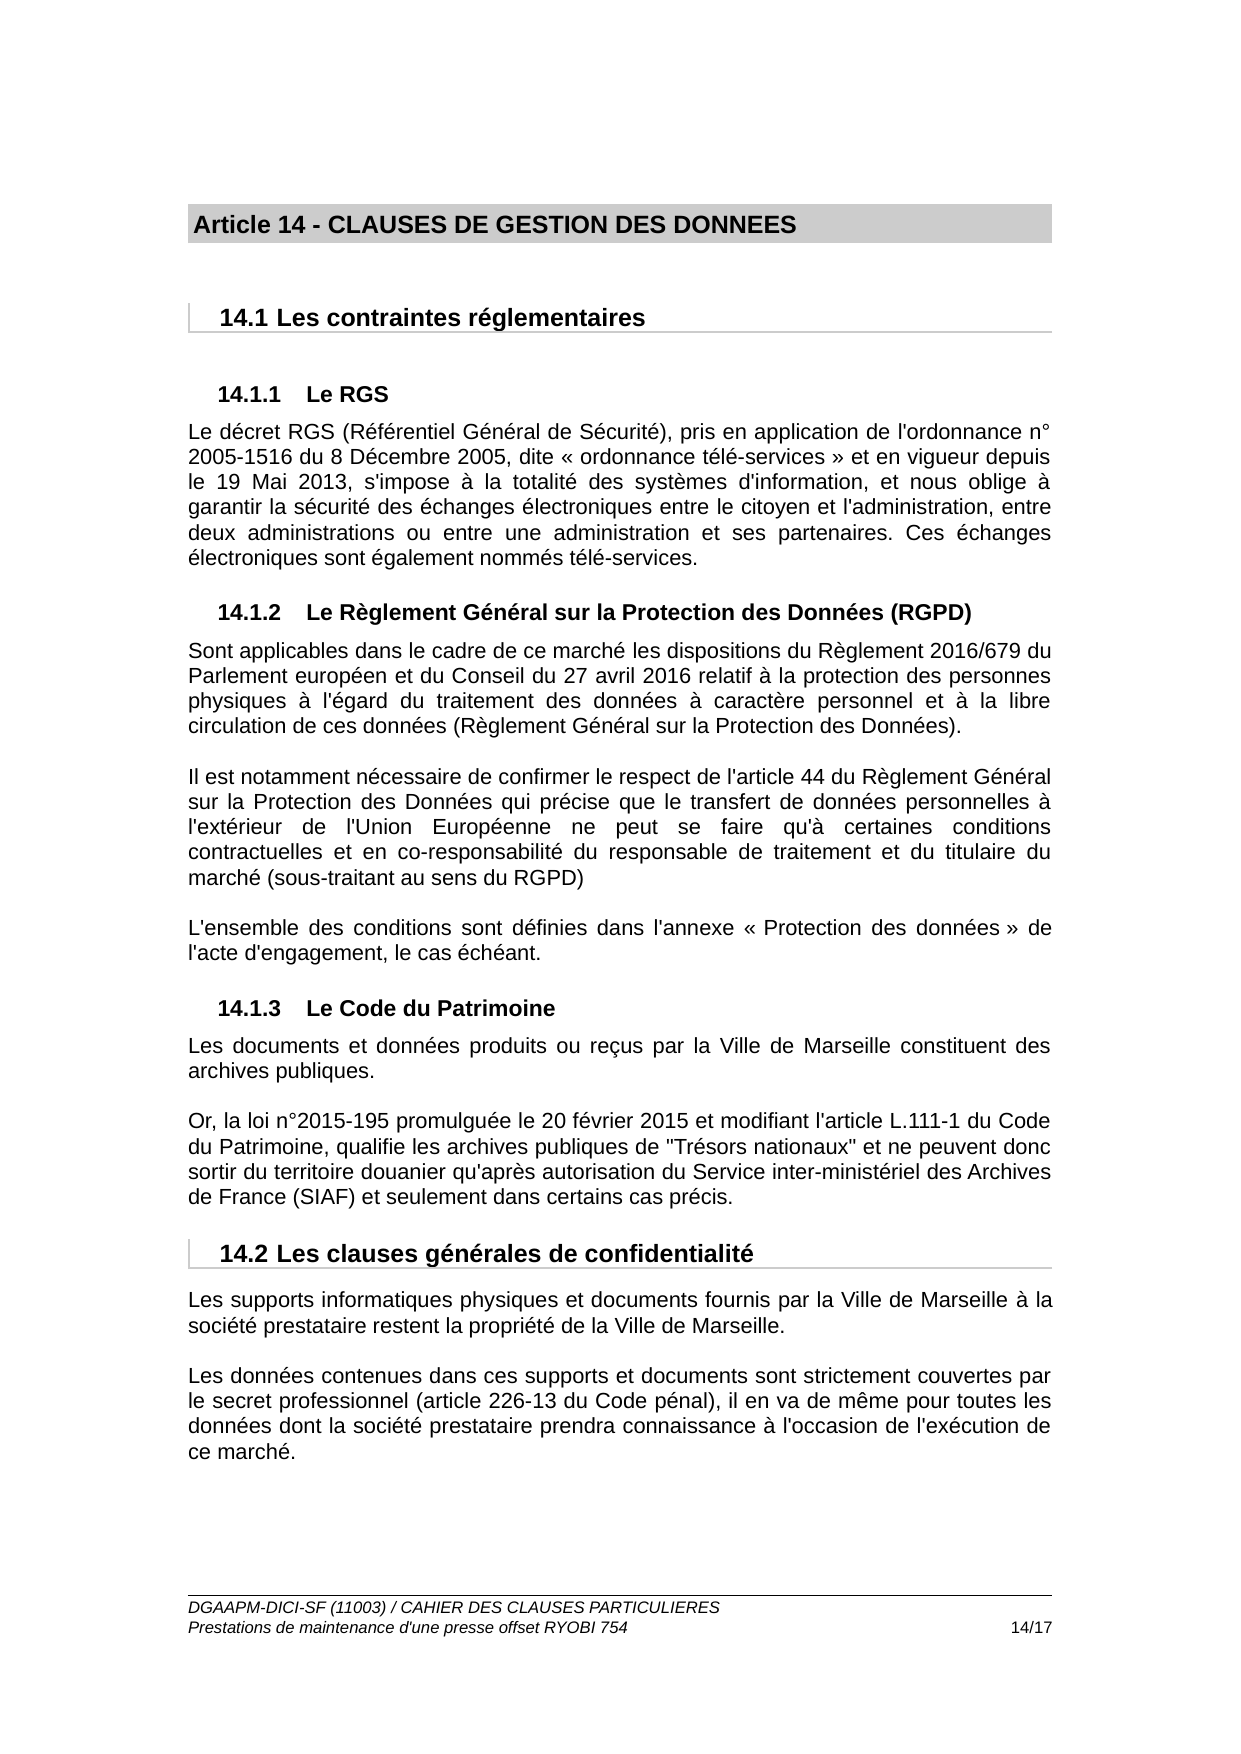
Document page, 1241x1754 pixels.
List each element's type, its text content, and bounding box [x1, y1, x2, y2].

text Sont applicables dans le cadre de ce marché les dispositions du Règlement 2016/679 du Parlement européen et du Conseil du 27 avril 2016 relatif à la protection des personnes physiques à l'égard du traitement des données à caractère personnel et à la libre circulation de ces données (Règlement Général sur la Protection des Données). [188, 637, 1052, 738]
text Or, la loi n°2015-195 promulguée le 20 février 2015 et modifiant l'article L.111-1 du Code du Patrimoine, qualifie les archives publiques de "Trésors nationaux" et ne peuvent donc sortir du territoire douanier qu'après autorisation du Service inter-ministériel des Archives de France (SIAF) et seulement dans certains cas précis. [188, 1108, 1052, 1209]
text Il est notamment nécessaire de confirmer le respect de l'article 44 du Règlement Général sur la Protection des Données qui précise que le transfert de données personnelles à l'extérieur de l'Union Européenne ne peut se faire qu'à certaines conditions contractuelles et en co-responsabilité du responsable de traitement et du titulaire du marché (sous-traitant au sens du RGPD) [188, 763, 1052, 889]
subtitle Le Code du Patrimoine [188, 995, 1052, 1021]
subtitle Les contraintes réglementaires [188, 302, 1052, 331]
subtitle Le Règlement Général sur la Protection des Données (RGPD) [188, 599, 1052, 626]
subtitle Le RGS [188, 381, 1052, 407]
text L'ensemble des conditions sont définies dans l'annexe « Protection des données » de l'acte d'engagement, le cas échéant. [188, 915, 1052, 965]
subtitle Les clauses générales de confidentialité [190, 1239, 1052, 1267]
subtitle CLAUSES DE GESTION DES DONNEES [190, 207, 1050, 241]
text Les données contenues dans ces supports et documents sont strictement couvertes par le secret professionnel (article 226-13 du Code pénal), il en va de même pour toutes les données dont la société prestataire prendra connaissance à l'occasion de l'exécution de ce marché. [188, 1363, 1052, 1464]
text Le décret RGS (Référentiel Général de Sécurité), pris en application de l'ordonnance n° 2005-1516 du 8 Décembre 2005, dite « ordonnance télé-services » et en vigueur depuis le 19 Mai 2013, s'impose à la totalité des systèmes d'information, et nous oblige à garantir la sécurité des échanges électroniques entre le citoyen et l'administration, entre deux administrations ou entre une administration et ses partenaires. Ces échanges électroniques sont également nommés télé-services. [188, 419, 1052, 570]
text Les supports informatiques physiques et documents fournis par la Ville de Marseille à la société prestataire restent la propriété de la Ville de Marseille. [188, 1287, 1052, 1338]
text Les documents et données produits ou reçus par la Ville de Marseille constituent des archives publiques. [188, 1033, 1052, 1083]
